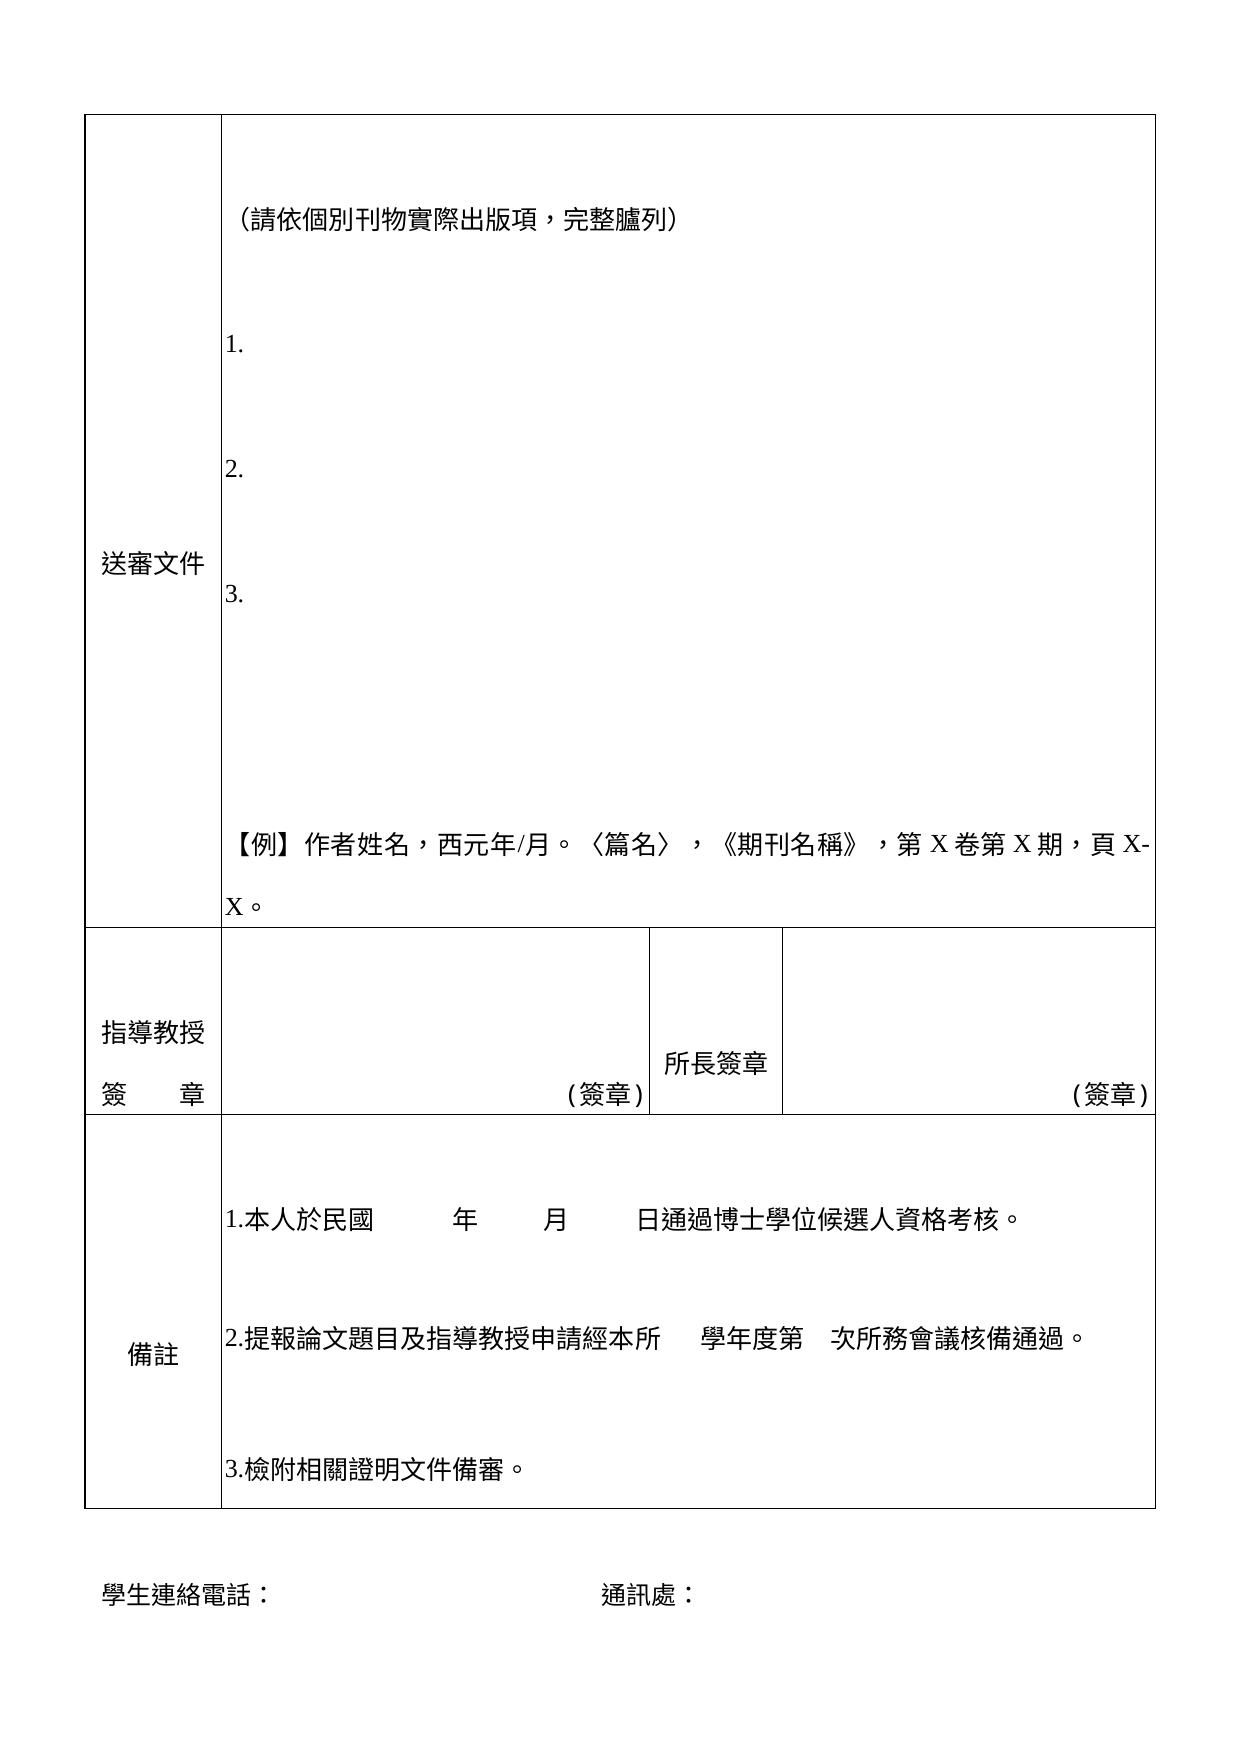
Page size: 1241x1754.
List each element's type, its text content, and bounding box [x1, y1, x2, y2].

table_cell (簽章) [222, 928, 649, 1114]
table_cell 備註 [86, 1115, 221, 1508]
table_cell 1.本人於民國 年 月 日通過博士學位候選人資格考核。 2.提報論文題目及指導教授申請經本所 學年度第 次所務會議核備通過。 3.檢附相關證明文件備審。 [222, 1115, 1155, 1508]
table_cell （請依個別刊物實際出版項，完整臚列） 1. 2. 3. 【例】作者姓名，西元年/月。〈篇名〉，《期刊名稱》，第X卷第X期，頁X-X。 [222, 115, 1155, 927]
table_cell 所長簽章 [650, 928, 782, 1114]
table_cell 指導教授 簽 章 [86, 928, 221, 1114]
table_cell 送審文件 [86, 115, 221, 927]
text 學生連絡電話： 通訊處： [59, 1552, 1181, 1614]
table_cell (簽章) [783, 928, 1155, 1114]
